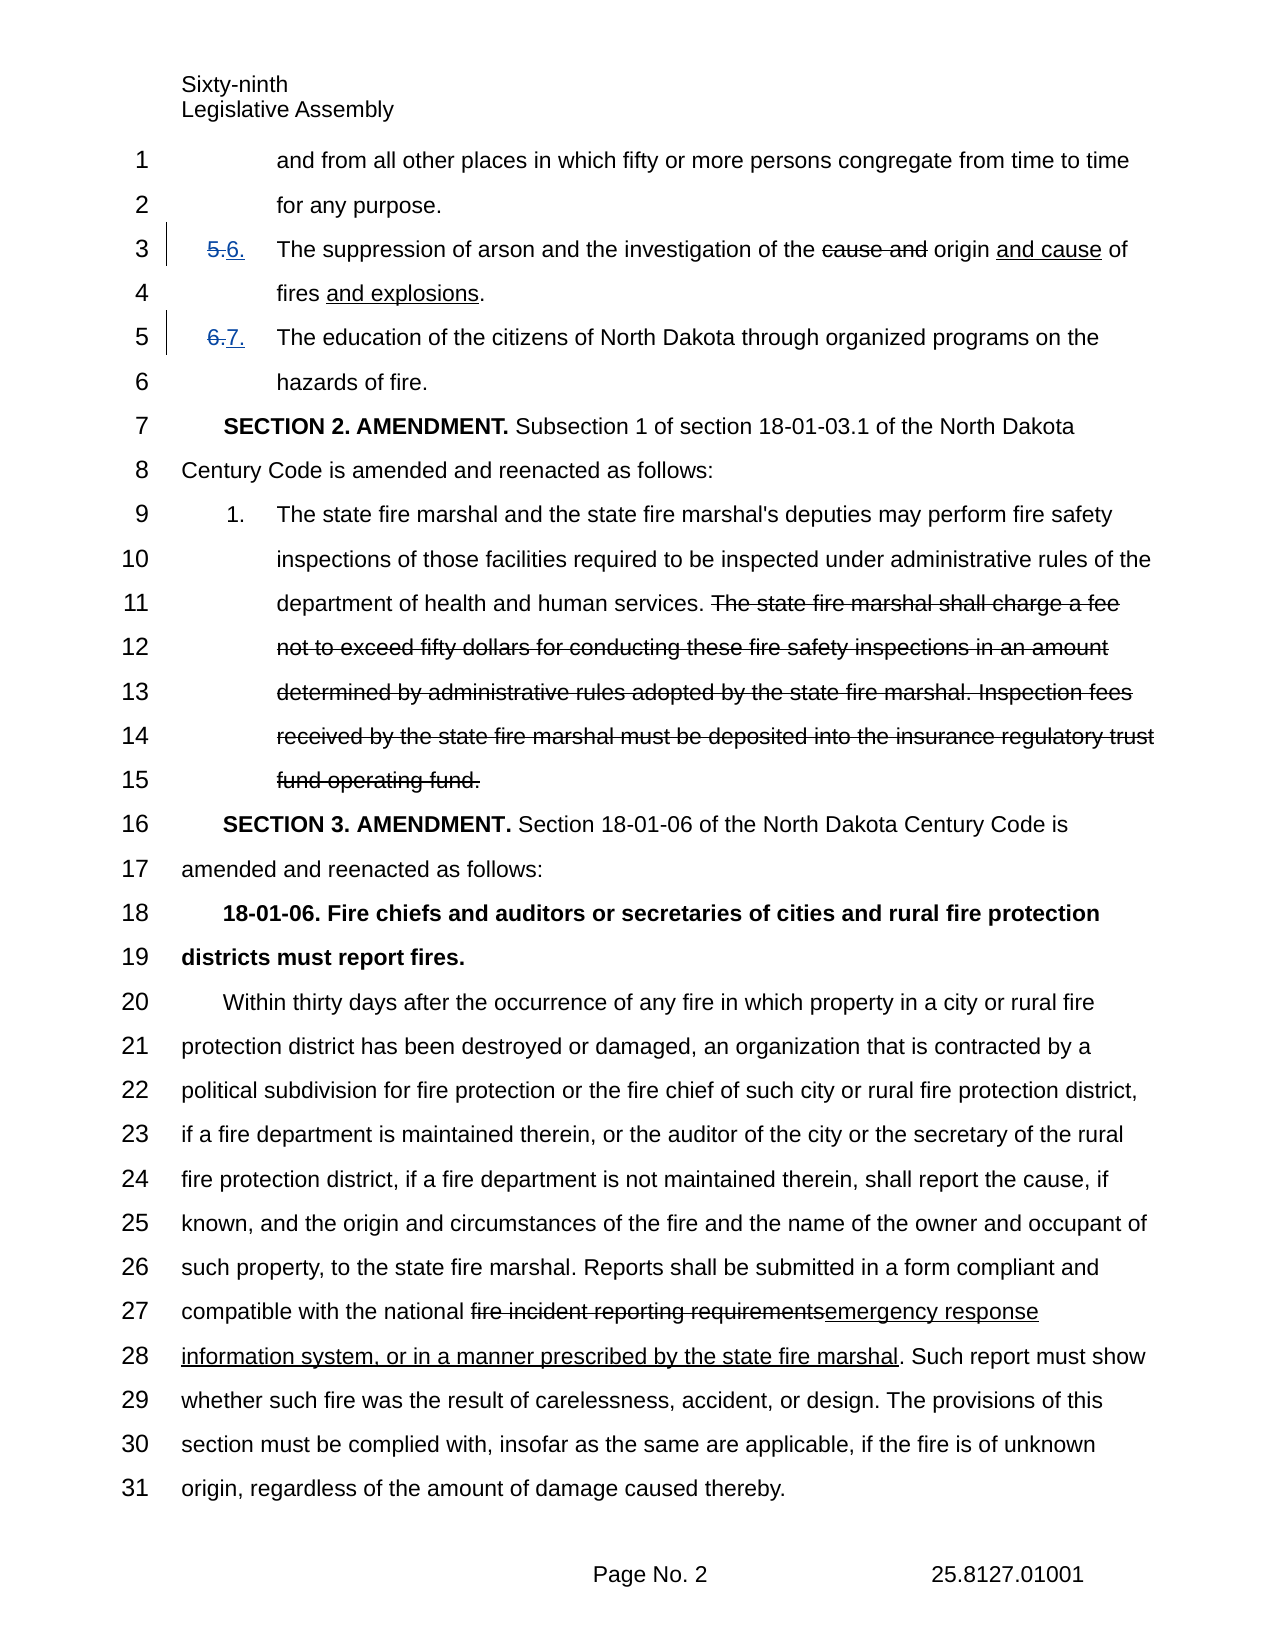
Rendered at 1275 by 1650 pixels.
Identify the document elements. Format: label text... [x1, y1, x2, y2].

text 6. The suppression of arson and the investigation of the cause and origin and cause of fires and explosions. [181, 222, 1154, 310]
subtitle 18‑01‑06. Fire chiefs and auditors or secretaries of cities and rural fire protection districts must report fires. [181, 886, 1154, 974]
text 1. The state fire marshal and the state fire marshal's deputies may perform fire safety inspections of those facilities required to be inspected under administrative rules of the department of health and human services. The state fire marshal shall charge a fee not to exceed fifty dollars for conducting these fire safety inspections in an amount determined by administrative rules adopted by the state fire marshal. Inspection fees received by the state fire marshal must be deposited into the insurance regulatory trust fund operating fund. [181, 487, 1154, 797]
text SECTION 3. AMENDMENT. Section 18‑01‑06 of the North Dakota Century Code is amended and reenacted as follows: [181, 797, 1154, 886]
text 7. The education of the citizens of North Dakota through organized programs on the hazards of fire. [181, 310, 1154, 399]
text Within thirty days after the occurrence of any fire in which property in a city or rural fire protection district has been destroyed or damaged, an organization that is contracted by a political subdivision for fire protection or the fire chief of such city or rural fire protection district, if a fire department is maintained therein, or the auditor of the city or the secretary of the rural fire protection district, if a fire department is not maintained therein, shall report the cause, if known, and the origin and circumstances of the fire and the name of the owner and occupant of such property, to the state fire marshal. Reports shall be submitted in a form compliant and compatible with the national fire incident reporting requirementsemergency response information system, or in a manner prescribed by the state fire marshal. Such report must show whether such fire was the result of carelessness, accident, or design. The provisions of this section must be complied with, insofar as the same are applicable, if the fire is of unknown origin, regardless of the amount of damage caused thereby. [181, 974, 1154, 1506]
text and from all other places in which fifty or more persons congregate from time to time for any purpose. [181, 133, 1154, 222]
text SECTION 2. AMENDMENT. Subsection 1 of section 18‑01‑03.1 of the North Dakota Century Code is amended and reenacted as follows: [181, 399, 1154, 487]
